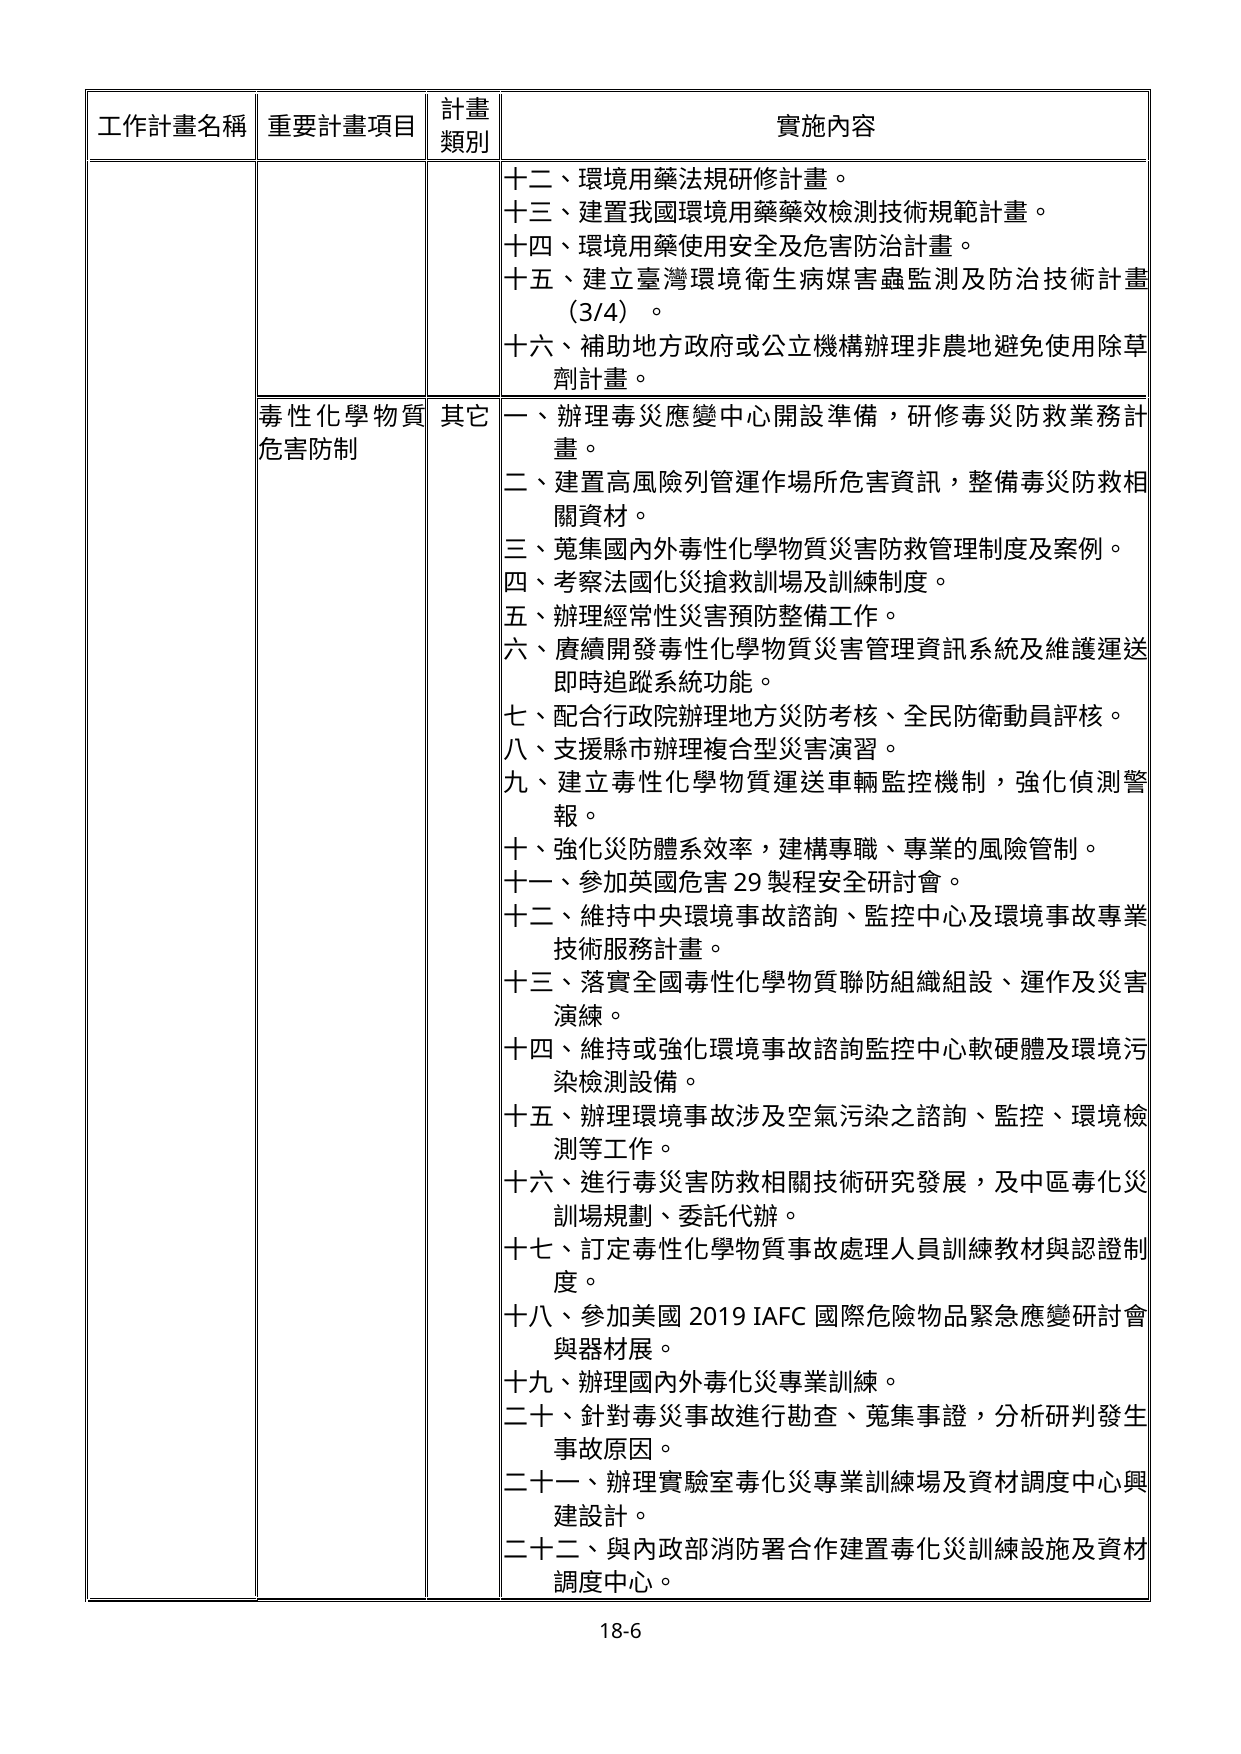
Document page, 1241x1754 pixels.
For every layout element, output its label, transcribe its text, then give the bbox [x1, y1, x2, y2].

table_cell [88, 159, 256, 1598]
table_cell 毒性化學物質危害防制 [256, 399, 427, 1598]
table_cell [258, 162, 425, 395]
table_header 實施內容 [501, 92, 1148, 158]
table_cell 一、辦理毒災應變中心開設準備，研修毒災防救業務計畫。 二、建置高風險列管運作場所危害資訊，整備毒災防救相關資材。 三、蒐集國內外毒性化學物質災害防救管理制度及案例。 四、考察法國化災搶救訓場及訓練制度。 五、辦理經常性災害預防整備工作。 六、賡續開發毒性化學物質災害管理資訊系統及維護運送即時追蹤系統功能。 七、配合行政院辦理地方災防考核、全民防衛動員評核。 八、支援縣市辦理複合型災害演習。 九、建立毒性化學物質運送車輛監控機制，強化偵測警報。 十、強化災防體系效率，建構專職、專業的風險管制。 十一、參加英國危害29製程安全研討會。 十二、維持中央環境事故諮詢、監控中心及環境事故專業技術服務計畫。 十三、落實全國毒性化學物質聯防組織組設、運作及災害演練。 十四、維持或強化環境事故諮詢監控中心軟硬體及環境污染檢測設備。 十五、辦理環境事故涉及空氣污染之諮詢、監控、環境檢測等工作。 十六、進行毒災害防救相關技術研究發展，及中區毒化災訓場規劃、委託代辦。 十七、訂定毒性化學物質事故處理人員訓練教材與認證制度。 十八、參加美國2019 IAFC 國際危險物品緊急應變研討會與器材展。 十九、辦理國內外毒化災專業訓練。 二十、針對毒災事故進行勘查、蒐集事證，分析研判發生事故原因。 二十一、辦理實驗室毒化災專業訓練場及資材調度中心興建設計。 二十二、與內政部消防署合作建置毒化災訓練設施及資材調度中心。 [501, 395, 1148, 1598]
table_header 計畫類別 [427, 92, 501, 158]
table_cell 其它 [427, 399, 501, 1598]
table_header 工作計畫名稱 [88, 92, 256, 158]
table_cell [428, 162, 499, 395]
table_header 重要計畫項目 [256, 92, 427, 158]
table_cell 十二、環境用藥法規研修計畫。 十三、建置我國環境用藥藥效檢測技術規範計畫。 十四、環境用藥使用安全及危害防治計畫。 十五、建立臺灣環境衛生病媒害蟲監測及防治技術計畫（3/4）。 十六、補助地方政府或公立機構辦理非農地避免使用除草劑計畫。 [502, 159, 1148, 395]
